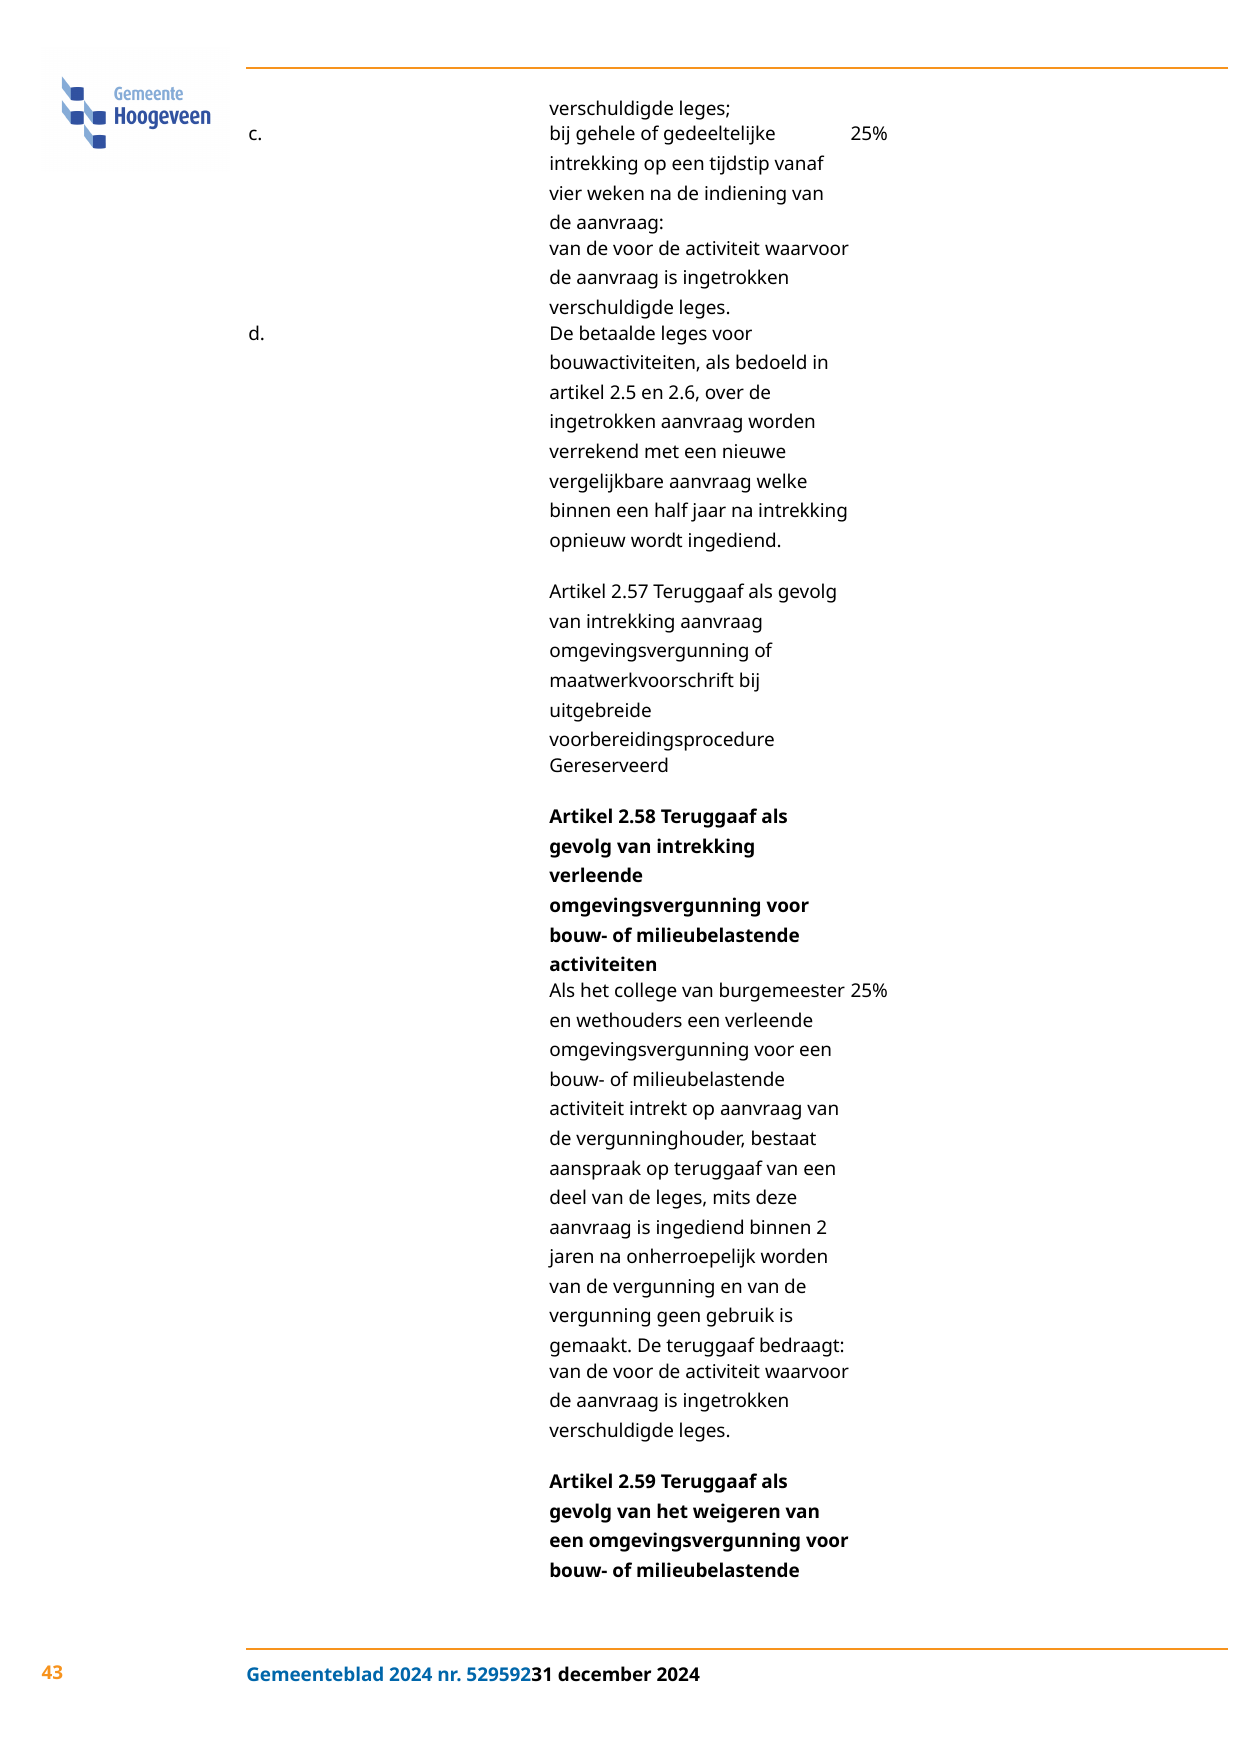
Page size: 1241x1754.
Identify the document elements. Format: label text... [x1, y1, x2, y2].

table_cell bij gehele of gedeeltelijke intrekking op een tijdstip vanaf vier weken na de indiening van de aanvraag: [549, 121, 850, 235]
table_cell Artikel 2.57 Teruggaaf als gevolg van intrekking aanvraag omgevingsvergunning of maatwerkvoorschrift bij uitgebreide voorbereidingsprocedure [549, 579, 850, 752]
table_cell Als het college van burgemeester en wethouders een verleende omgevingsvergunning voor een bouw- of milieubelastende activiteit intrekt op aanvraag van de vergunninghouder, bestaat aanspraak op teruggaaf van een deel van de leges, mits deze aanvraag is ingediend binnen 2 jaren na onherroepelijk worden van de vergunning en van de vergunning geen gebruik is gemaakt. De teruggaaf bedraagt: [549, 977, 850, 1358]
table_cell verschuldigde leges; [549, 95, 850, 121]
table_cell c. [248, 121, 549, 235]
table_cell [850, 1443, 1152, 1468]
table_cell [248, 977, 549, 1358]
table_cell [549, 1443, 850, 1468]
table_cell [850, 320, 1152, 553]
table_cell [248, 804, 549, 977]
table_cell [248, 1469, 549, 1583]
table_cell [850, 778, 1152, 803]
table_cell [248, 1358, 549, 1443]
table_cell [248, 778, 549, 803]
table_cell d. [248, 320, 549, 553]
table_cell [248, 235, 549, 320]
table_cell [549, 553, 850, 578]
table_cell [248, 553, 549, 578]
table_cell Artikel 2.58 Teruggaaf als gevolg van intrekking verleende omgevingsvergunning voor bouw- of milieubelastende activiteiten [549, 804, 850, 977]
table_cell 25% [850, 121, 1152, 235]
table_cell [850, 553, 1152, 578]
table_cell van de voor de activiteit waarvoor de aanvraag is ingetrokken verschuldigde leges. [549, 1358, 850, 1443]
table_cell [248, 1443, 549, 1468]
table_cell [850, 1358, 1152, 1443]
table_cell [248, 95, 549, 121]
table_cell [850, 1469, 1152, 1583]
table_cell 25% [850, 977, 1152, 1358]
table_cell [248, 752, 549, 778]
table_cell [248, 579, 549, 752]
table_cell [850, 804, 1152, 977]
table_cell [850, 95, 1152, 121]
table_cell Gereserveerd [549, 752, 850, 778]
table_cell [549, 778, 850, 803]
table_cell Artikel 2.59 Teruggaaf als gevolg van het weigeren van een omgevingsvergunning voor bouw- of milieubelastende [549, 1469, 850, 1583]
table_cell van de voor de activiteit waarvoor de aanvraag is ingetrokken verschuldigde leges. [549, 235, 850, 320]
table_cell [850, 235, 1152, 320]
table_cell De betaalde leges voor bouwactiviteiten, als bedoeld in artikel 2.5 en 2.6, over de ingetrokken aanvraag worden verrekend met een nieuwe vergelijkbare aanvraag welke binnen een half jaar na intrekking opnieuw wordt ingediend. [549, 320, 850, 553]
table_cell [850, 752, 1152, 778]
table_cell [850, 579, 1152, 752]
picture [41, 47, 231, 172]
